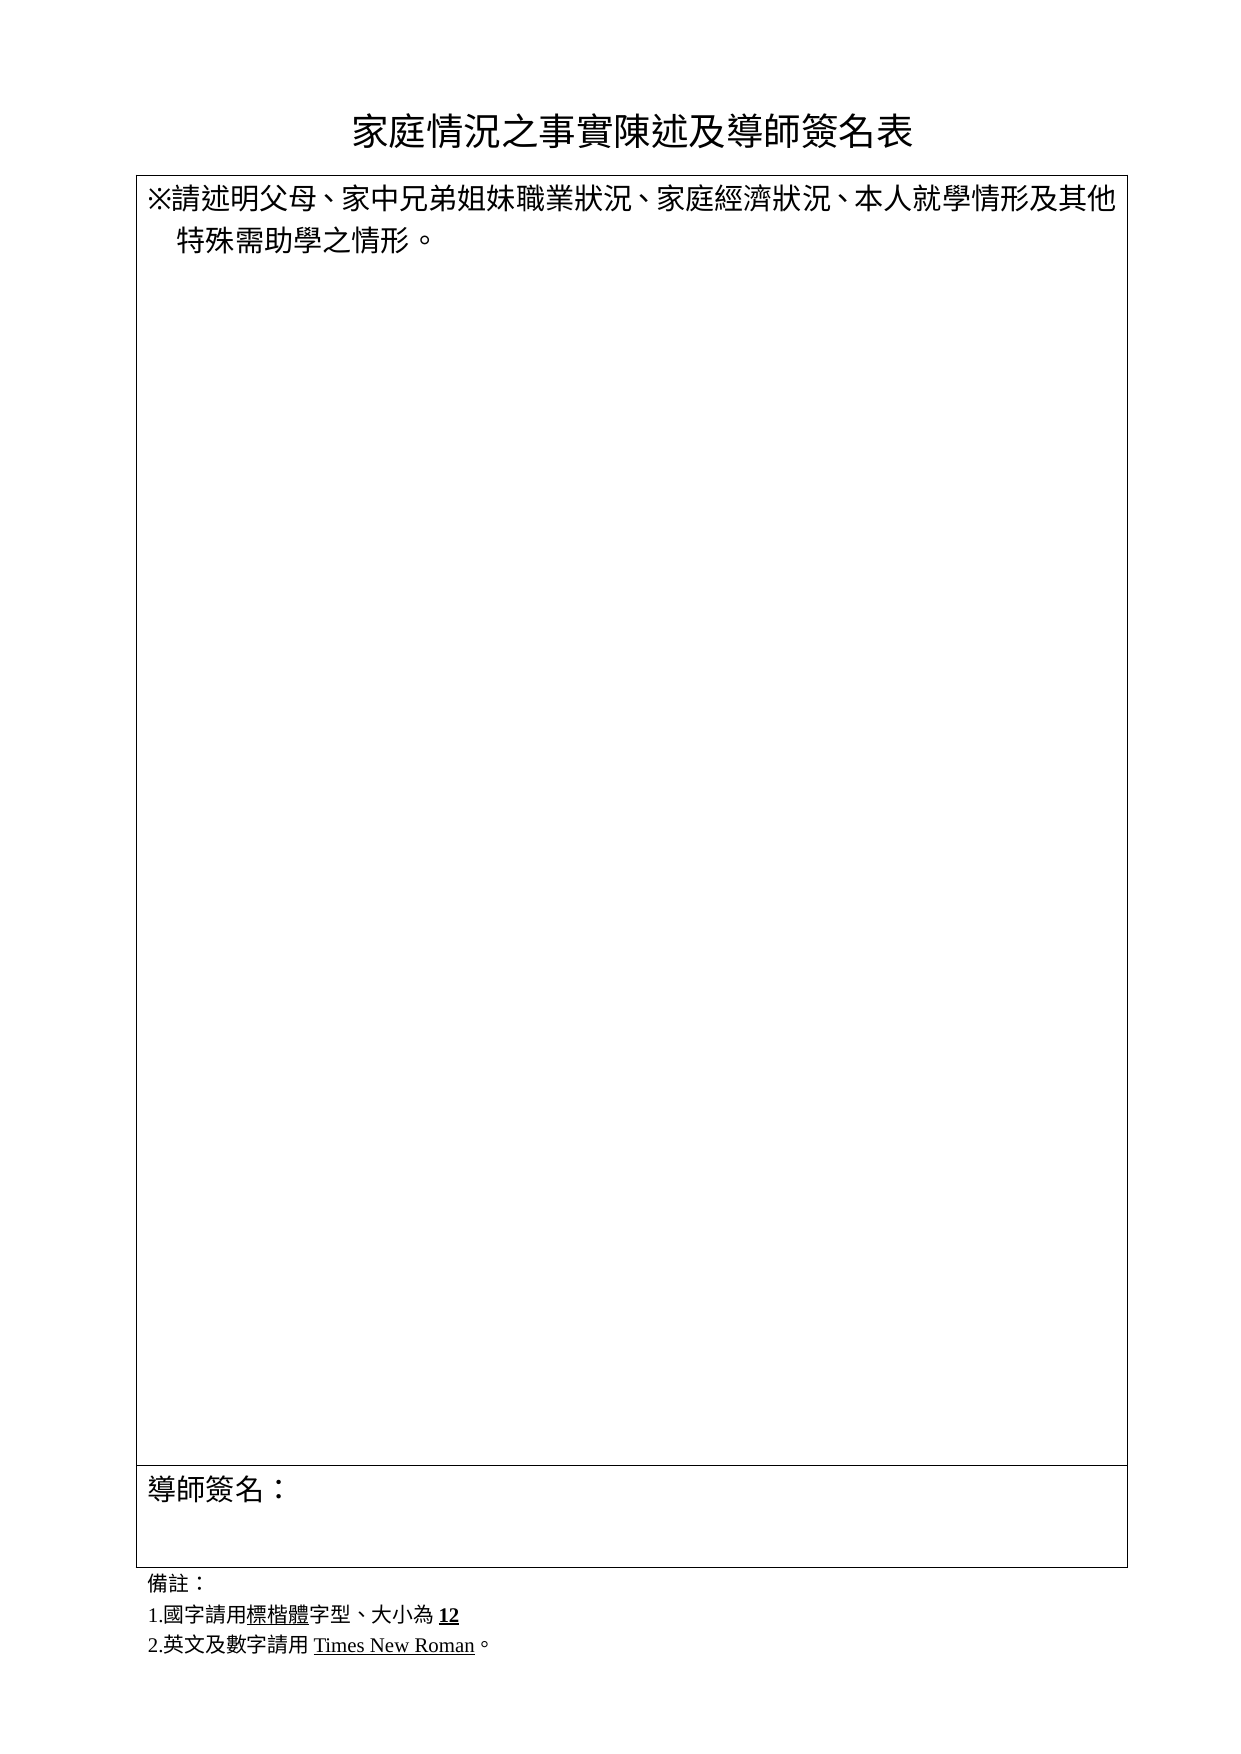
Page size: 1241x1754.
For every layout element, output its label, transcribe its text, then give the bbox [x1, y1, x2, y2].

table_header ※請述明父母、家中兄弟姐妹職業狀況、家庭經濟狀況、本人就學情形及其他特殊需助學之情形。 [137, 176, 1127, 1465]
text 1.國字請用標楷體字型、大小為12 [148, 1598, 1116, 1628]
subtitle 家庭情況之事實陳述及導師簽名表 [148, 101, 1116, 156]
text 備註： [148, 1568, 1116, 1598]
subtitle 2.英文及數字請用Times New Roman。 [148, 1628, 1213, 1658]
table_cell 導師簽名： [137, 1466, 1127, 1567]
